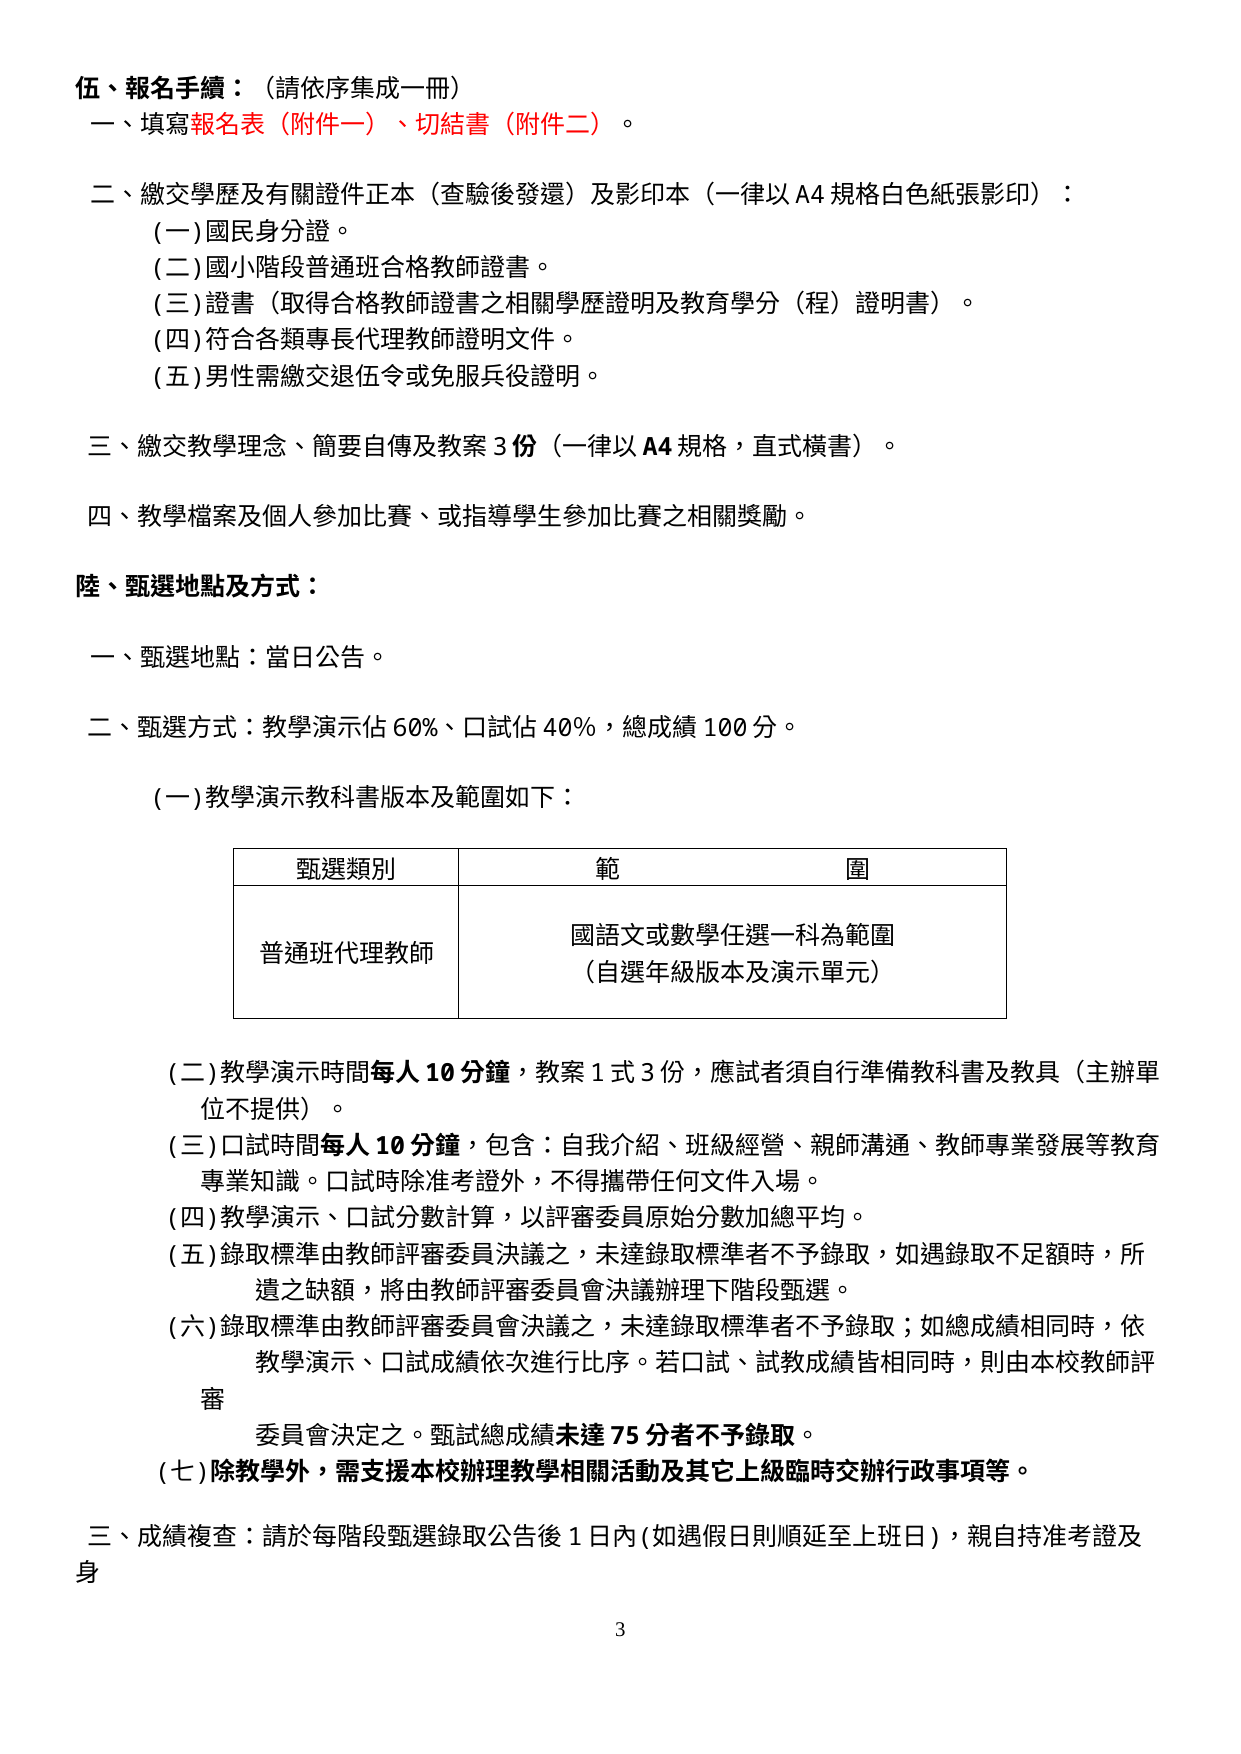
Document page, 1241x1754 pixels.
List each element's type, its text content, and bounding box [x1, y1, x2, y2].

text (六)錄取標準由教師評審委員會決議之，未達錄取標準者不予錄取；如總成績相同時，依 [75, 1307, 1165, 1343]
text (二)國小階段普通班合格教師證書。 [75, 247, 1165, 283]
text (二)教學演示時間每人10分鐘，教案1式3份，應試者須自行準備教科書及教具（主辦單位不提供）。 [75, 1053, 1165, 1125]
table_cell 普通班代理教師 [234, 886, 458, 1018]
text (五)錄取標準由教師評審委員決議之，未達錄取標準者不予錄取，如遇錄取不足額時，所 [75, 1234, 1165, 1270]
text 二、繳交學歷及有關證件正本（查驗後發還）及影印本（一律以A4規格白色紙張影印）： [75, 175, 1165, 211]
table_cell 國語文或數學任選一科為範圍 （自選年級版本及演示單元） [459, 886, 1006, 1018]
text (五)男性需繳交退伍令或免服兵役證明。 [75, 356, 1165, 392]
text (四)符合各類專長代理教師證明文件。 [75, 320, 1165, 356]
text 三、繳交教學理念、簡要自傳及教案3份（一律以A4規格，直式橫書）。 [75, 426, 1165, 462]
text (一)教學演示教科書版本及範圍如下： [75, 778, 1165, 814]
table_header 甄選類別 [234, 849, 458, 885]
text 遺之缺額，將由教師評審委員會決議辦理下階段甄選。 [75, 1270, 1165, 1307]
text 三、成績複查：請於每階段甄選錄取公告後1日內(如遇假日則順延至上班日)，親自持准考證及身 [75, 1517, 1165, 1589]
text 二、甄選方式：教學演示佔60%、口試佔40％，總成績100分。 [75, 707, 1165, 744]
text (七)除教學外，需支援本校辦理教學相關活動及其它上級臨時交辦行政事項等。 [75, 1452, 1165, 1488]
text (四)教學演示、口試分數計算，以評審委員原始分數加總平均。 [75, 1198, 1165, 1234]
text 一、甄選地點：當日公告。 [75, 637, 1165, 673]
table_header 範 圍 [459, 849, 1006, 885]
text (三)口試時間每人10分鐘，包含：自我介紹、班級經營、親師溝通、教師專業發展等教育專業知識。口試時除准考證外，不得攜帶任何文件入場。 [75, 1125, 1165, 1198]
text 四、教學檔案及個人參加比賽、或指導學生參加比賽之相關獎勵。 [75, 497, 1165, 533]
text 伍、報名手續：（請依序集成一冊） [75, 68, 1165, 104]
text (一)國民身分證。 [75, 211, 1165, 247]
text 教學演示、口試成績依次進行比序。若口試、試教成績皆相同時，則由本校教師評審 [75, 1343, 1165, 1415]
text 陸、甄選地點及方式： [75, 567, 1165, 603]
text 一、填寫報名表（附件一）、切結書（附件二）。 [75, 104, 1165, 141]
text (三)證書（取得合格教師證書之相關學歷證明及教育學分（程）證明書）。 [75, 283, 1165, 320]
text 委員會決定之。甄試總成績未達75分者不予錄取。 [75, 1415, 1165, 1452]
